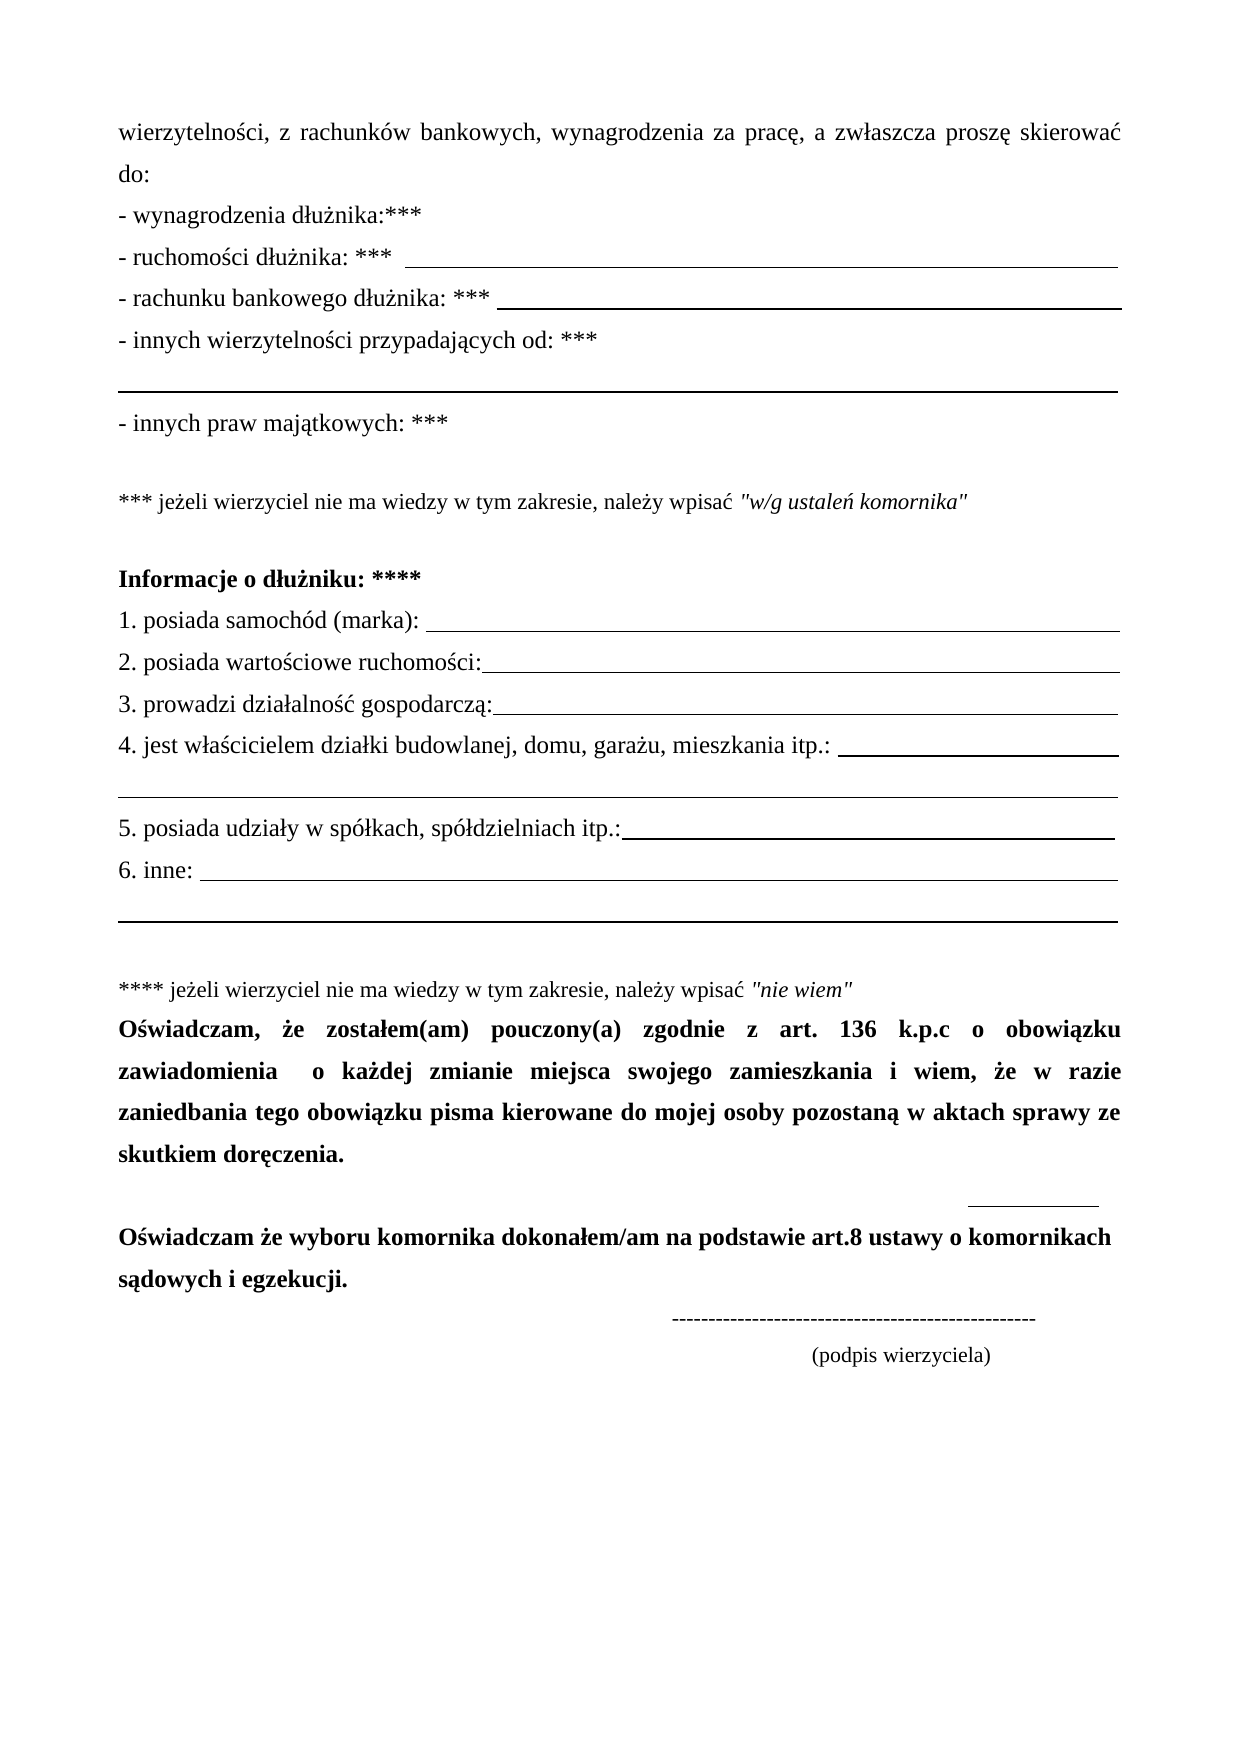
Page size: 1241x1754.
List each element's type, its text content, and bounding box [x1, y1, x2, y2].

text - wynagrodzenia dłużnika:*** [118, 201, 1122, 229]
text **** jeżeli wierzyciel nie ma wiedzy w tym zakresie, należy wpisać "nie wiem" [118, 977, 1122, 1003]
text - innych praw majątkowych: *** [118, 409, 1122, 437]
text Oświadczam, że zostałem(am) pouczony(a) zgodnie z art. 136 k.p.c o obowiązku zawiadomienia o każdej zmianie miejsca swojego zamieszkania i wiem, że w razie zaniedbania tego obowiązku pisma kierowane do mojej osoby pozostaną w aktach sprawy ze skutkiem doręczenia. [118, 1015, 1122, 1168]
text wierzytelności, z rachunków bankowych, wynagrodzenia za pracę, a zwłaszcza proszę skierować do: [118, 118, 1122, 187]
text 3. prowadzi działalność gospodarczą: [118, 690, 1122, 717]
text 2. posiada wartościowe ruchomości: [118, 648, 1122, 676]
text 5. posiada udziały w spółkach, spółdzielniach itp.: [118, 814, 1122, 842]
text 1. posiada samochód (marka): [118, 607, 1122, 634]
text - rachunku bankowego dłużnika: *** [118, 284, 1122, 312]
text (podpis wierzyciela) [118, 1343, 1122, 1367]
text *** jeżeli wierzyciel nie ma wiedzy w tym zakresie, należy wpisać "w/g ustaleń komornika" [118, 489, 1122, 514]
text Informacje o dłużniku: **** [118, 565, 1122, 593]
text 4. jest właścicielem działki budowlanej, domu, garażu, mieszkania itp.: [118, 731, 1122, 759]
text Oświadczam że wyboru komornika dokonałem/am na podstawie art.8 ustawy o komornikach sądowych i egzekucji. [118, 1223, 1122, 1292]
text - innych wierzytelności przypadających od: *** [118, 326, 1122, 354]
text - ruchomości dłużnika: *** [118, 243, 1122, 271]
text -------------------------------------------------- [118, 1306, 1122, 1331]
text 6. inne: [118, 856, 1122, 884]
